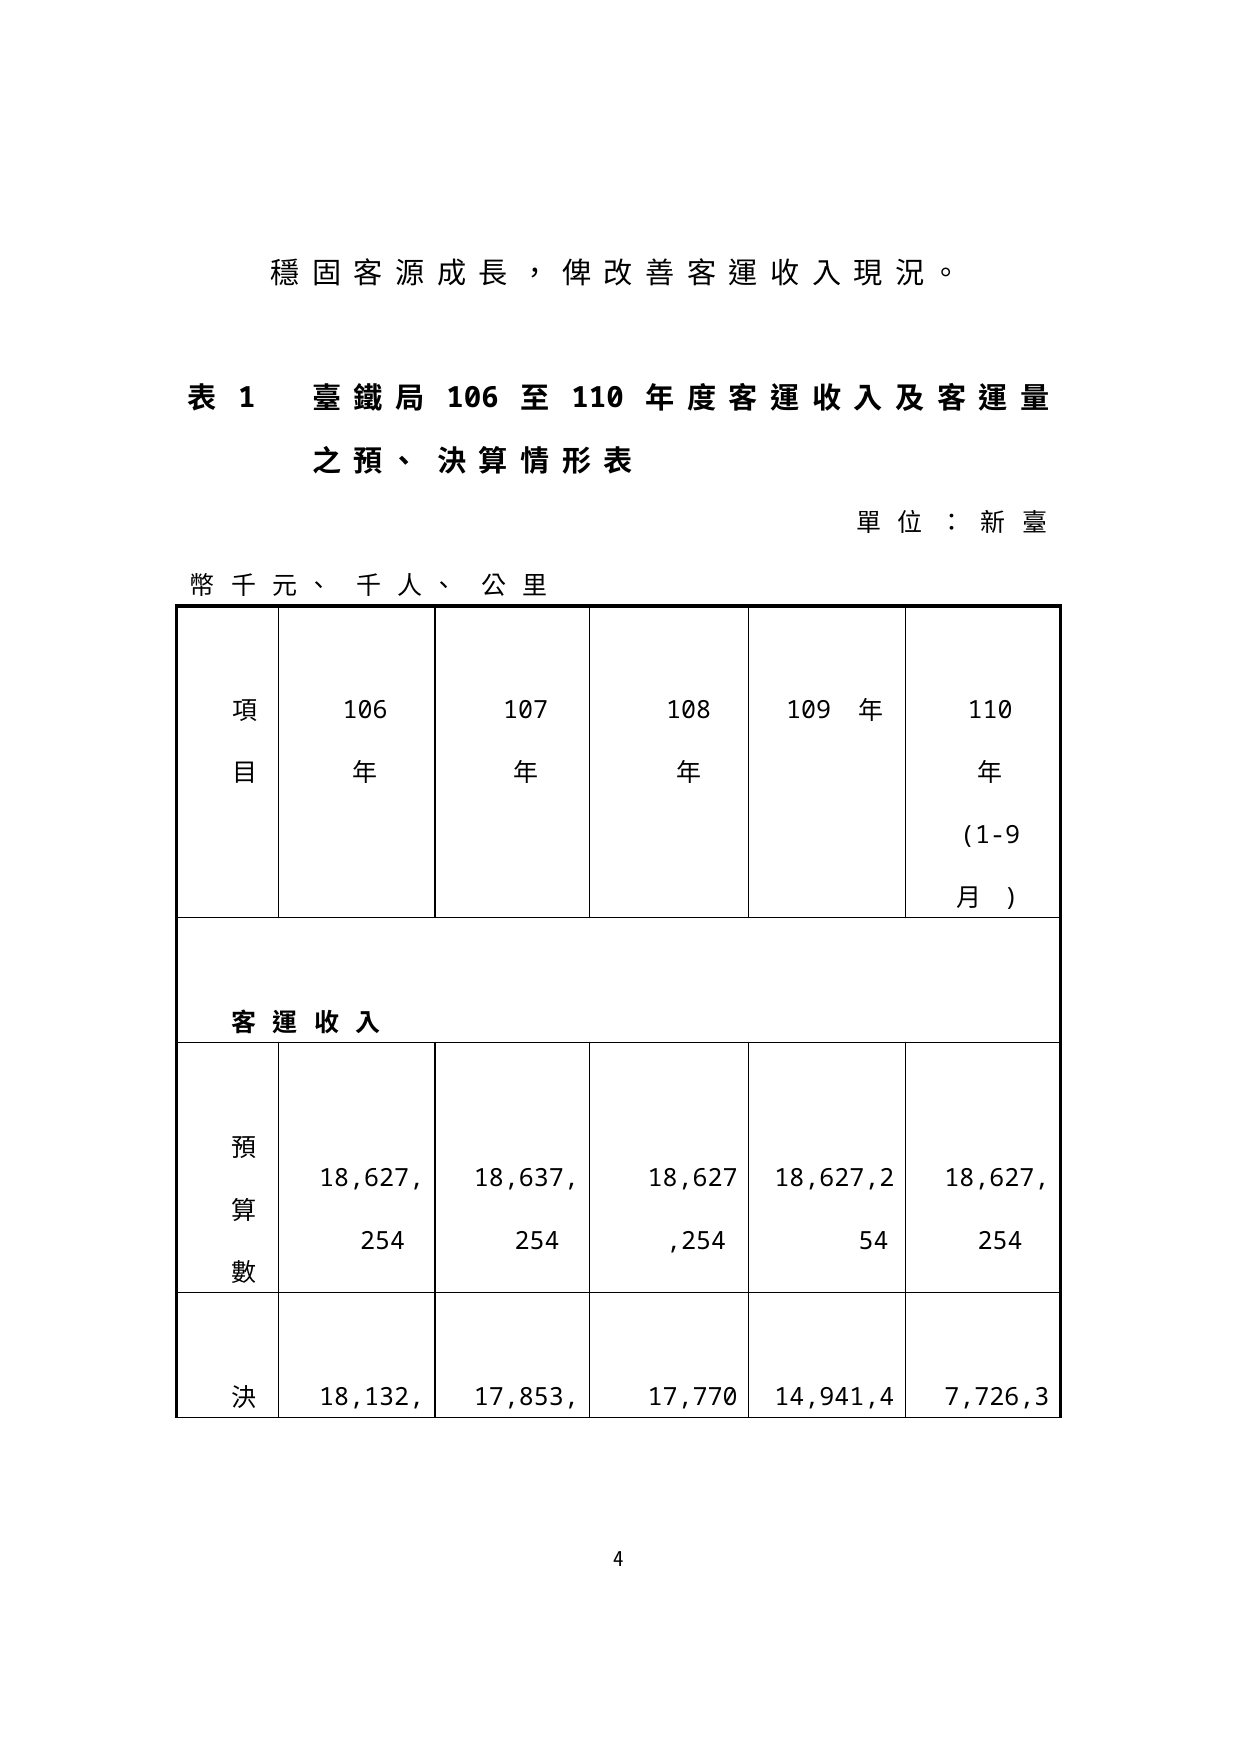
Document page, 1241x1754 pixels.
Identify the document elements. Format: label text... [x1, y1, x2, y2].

table_header 109年 [749, 608, 905, 917]
text 穩固客源成長，俾改善客運收入現況。 [240, 229, 1056, 292]
table_header 107年 [436, 608, 589, 917]
table_cell 18,627,254 [906, 1043, 1059, 1292]
table_header 106年 [279, 608, 434, 917]
table_cell 預算數 [178, 1043, 278, 1292]
table_cell 18,627,254 [279, 1043, 434, 1292]
table_cell 14,941,4 [749, 1293, 905, 1417]
text 表1 臺鐵局106至110年度客運收入及客運量之預、決算情形表 [181, 354, 1056, 479]
table_cell 17,853, [436, 1293, 589, 1417]
table_cell 18,132, [279, 1293, 434, 1417]
table_cell 18,627,254 [590, 1043, 748, 1292]
table_header 108年 [590, 608, 748, 917]
table_cell 17,770 [590, 1293, 748, 1417]
table_cell 7,726,3 [906, 1293, 1059, 1417]
table_header 110年 (1-9月) [906, 608, 1059, 917]
table_header 項目 [178, 608, 278, 917]
text 單位：新臺幣千元、千人、公里 [181, 479, 1056, 604]
table_cell 18,637,254 [436, 1043, 589, 1292]
table_cell 客運收入 [178, 918, 1059, 1042]
table_cell 18,627,254 [749, 1043, 905, 1292]
table_cell 決 [178, 1293, 278, 1417]
